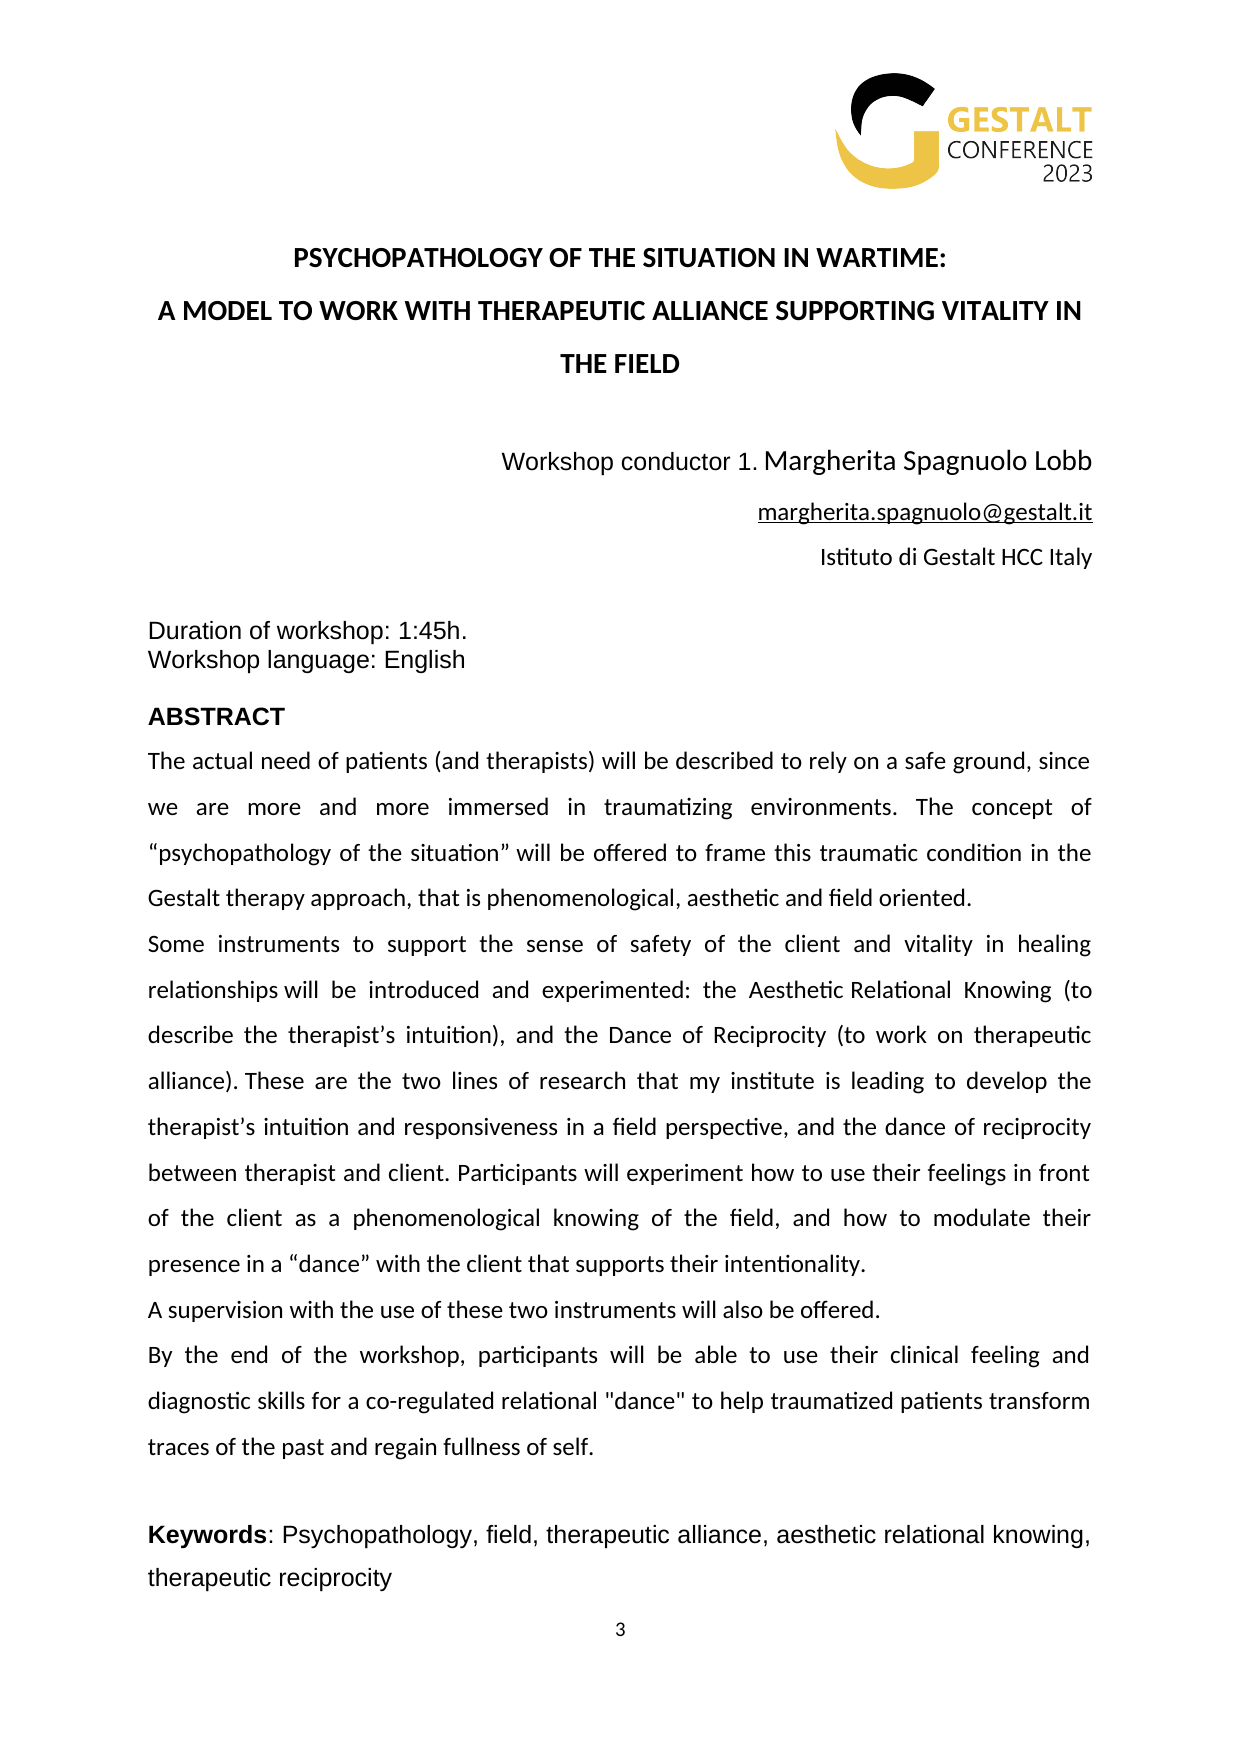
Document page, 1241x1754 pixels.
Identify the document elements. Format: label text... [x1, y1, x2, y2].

picture [835, 73, 1093, 189]
text Workshop language: English [148, 644, 1092, 673]
text Keywords: Psychopathology, field, therapeutic alliance, aesthetic relational knowing, therapeutic reciprocity [148, 1520, 1092, 1592]
text Duration of workshop: 1:45h. [148, 616, 1092, 644]
text By the end of the workshop, participants will be able to use their clinical feeling and diagnostic skills for a co-regulated relational "dance" to help traumatized patients transform traces of the past and regain fullness of self. [148, 1340, 1092, 1462]
text ABSTRACT [148, 702, 1092, 731]
text A MODEL TO WORK WITH THERAPEUTIC ALLIANCE SUPPORTING VITALITY IN THE FIELD [148, 292, 1092, 381]
text The actual need of patients (and therapists) will be described to rely on a safe ground, since we are more and more immersed in traumatizing environments. The concept of “psychopathology of the situation” will be offered to frame this traumatic condition in the Gestalt therapy approach, that is phenomenological, aesthetic and field oriented. [148, 745, 1092, 913]
text Istituto di Gestalt HCC Italy [148, 541, 1092, 572]
text PSYCHOPATHOLOGY OF THE SITUATION IN WARTIME: [148, 239, 1092, 274]
text margherita.spagnuolo@gestalt.it [148, 496, 1092, 526]
text Workshop conductor 1. Margherita Spagnuolo Lobb [148, 442, 1092, 478]
text Some instruments to support the sense of safety of the client and vitality in healing relationships will be introduced and experimented: the Aesthetic Relational Knowing (to describe the therapist’s intuition), and the Dance of Reciprocity (to work on therapeutic alliance). These are the two lines of research that my institute is leading to develop the therapist’s intuition and responsiveness in a field perspective, and the dance of reciprocity between therapist and client. Participants will experiment how to use their feelings in front of the client as a phenomenological knowing of the field, and how to modulate their presence in a “dance” with the client that supports their intentionality. [148, 928, 1092, 1279]
text A supervision with the use of these two instruments will also be offered. [148, 1294, 1092, 1324]
